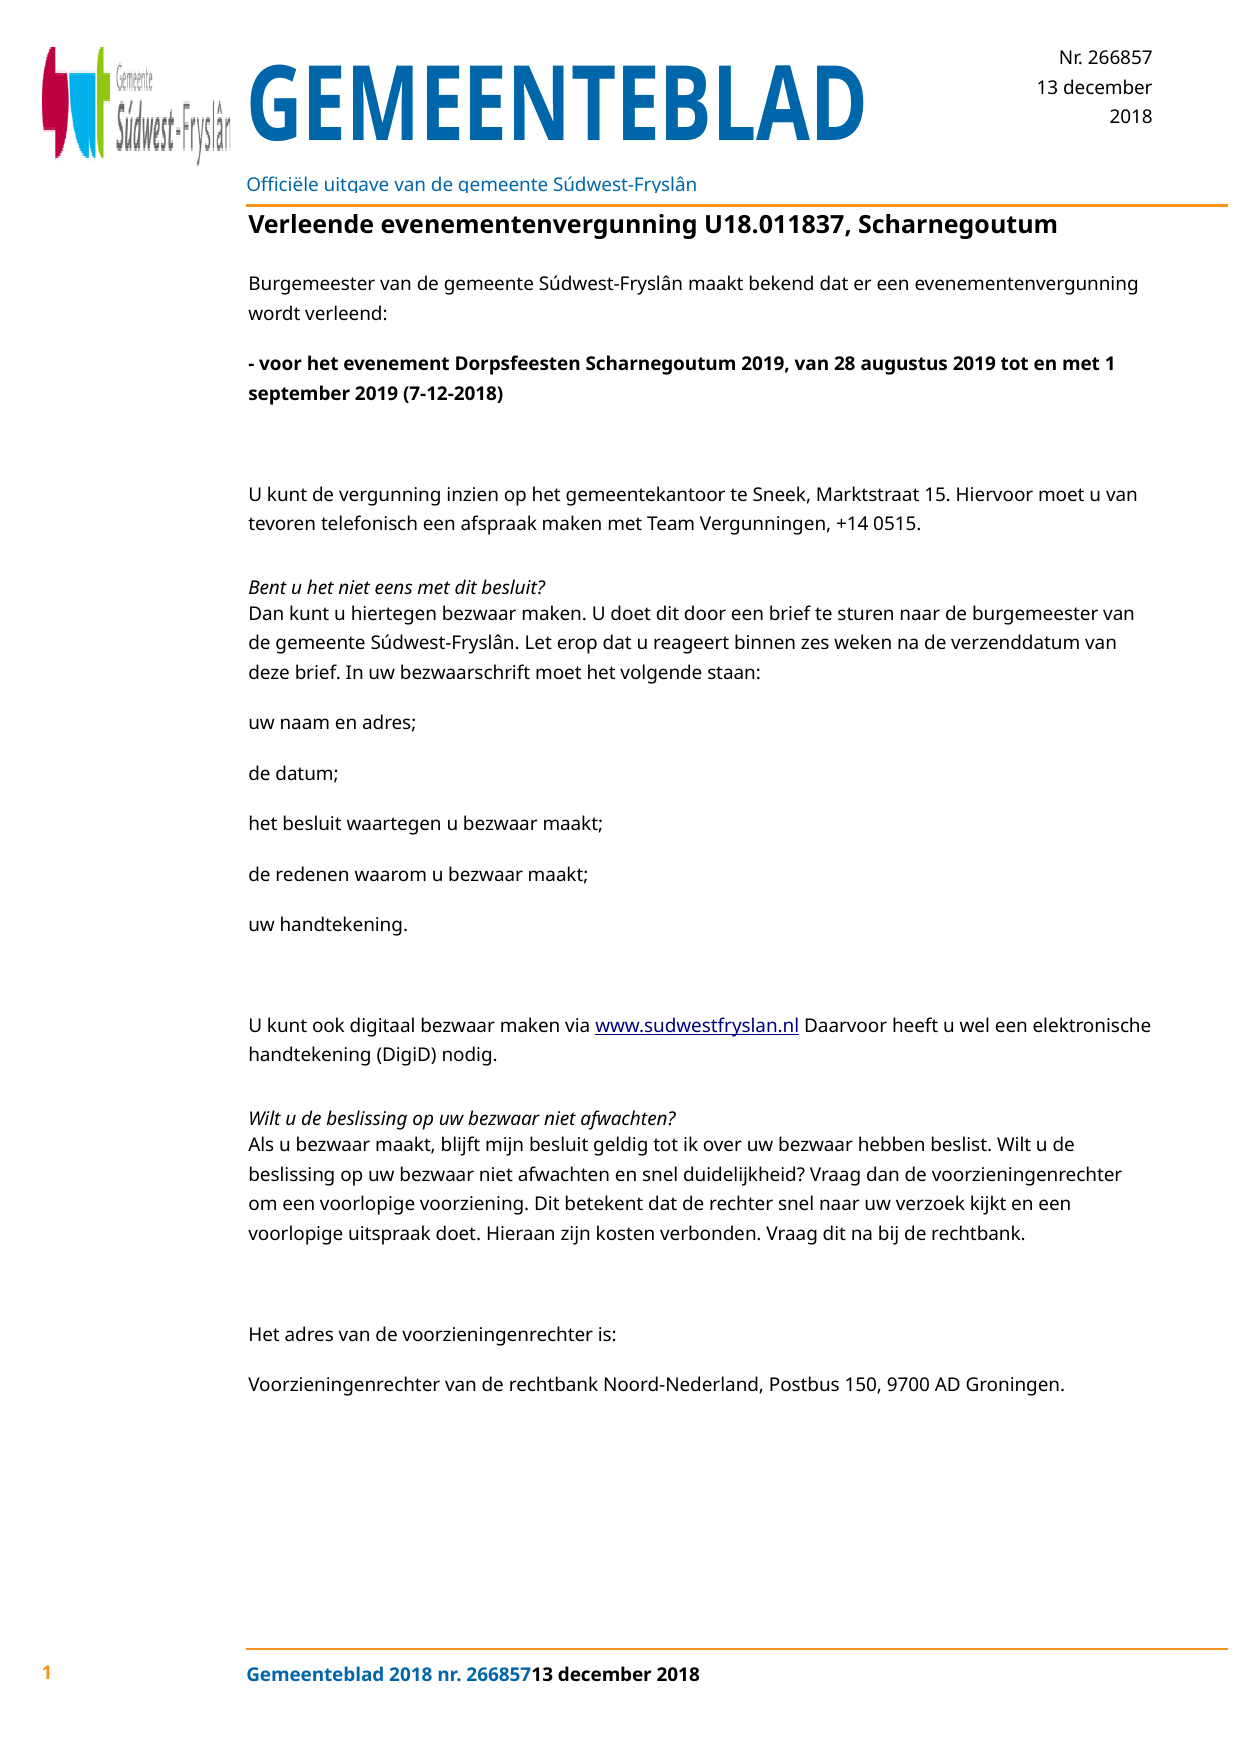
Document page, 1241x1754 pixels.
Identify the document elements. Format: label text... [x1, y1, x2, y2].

text - voor het evenement Dorpsfeesten Scharnegoutum 2019, van 28 augustus 2019 tot en met 1 september 2019 (7-12-2018) [248, 350, 1152, 406]
text de datum; [248, 760, 1152, 786]
text Wilt u de beslissing op uw bezwaar niet afwachten? [248, 1106, 1152, 1131]
text Bent u het niet eens met dit besluit? [248, 574, 1152, 600]
text Voorzieningenrechter van de rechtbank Noord-Nederland, Postbus 150, 9700 AD Groningen. [248, 1371, 1152, 1397]
picture [41, 47, 231, 172]
text het besluit waartegen u bezwaar maakt; [248, 810, 1152, 836]
text uw handtekening. [248, 911, 1152, 937]
text U kunt de vergunning inzien op het gemeentekantoor te Sneek, Marktstraat 15. Hiervoor moet u van tevoren telefonisch een afspraak maken met Team Vergunningen, +14 0515. [248, 481, 1152, 536]
text Dan kunt u hiertegen bezwaar maken. U doet dit door een brief te sturen naar de burgemeester van de gemeente Súdwest-Fryslân. Let erop dat u reageert binnen zes weken na de verzenddatum van deze brief. In uw bezwaarschrift moet het volgende staan: [248, 600, 1152, 685]
text Burgemeester van de gemeente Súdwest-Fryslân maakt bekend dat er een evenementenvergunning wordt verleend: [248, 270, 1152, 326]
text U kunt ook digitaal bezwaar maken via www.sudwestfryslan.nl Daarvoor heeft u wel een elektronische handtekening (DigiD) nodig. [248, 1012, 1152, 1067]
text Als u bezwaar maakt, blijft mijn besluit geldig tot ik over uw bezwaar hebben beslist. Wilt u de beslissing op uw bezwaar niet afwachten en snel duidelijkheid? Vraag dan de voorzieningenrechter om een voorlopige voorziening. Dit betekent dat de rechter snel naar uw verzoek kijkt en een voorlopige uitspraak doet. Hieraan zijn kosten verbonden. Vraag dit na bij de rechtbank. [248, 1131, 1152, 1246]
text Verleende evenementenvergunning U18.011837, Scharnegoutum [248, 207, 1152, 241]
text uw naam en adres; [248, 709, 1152, 735]
text Het adres van de voorzieningenrechter is: [248, 1321, 1152, 1347]
text de redenen waarom u bezwaar maakt; [248, 861, 1152, 887]
